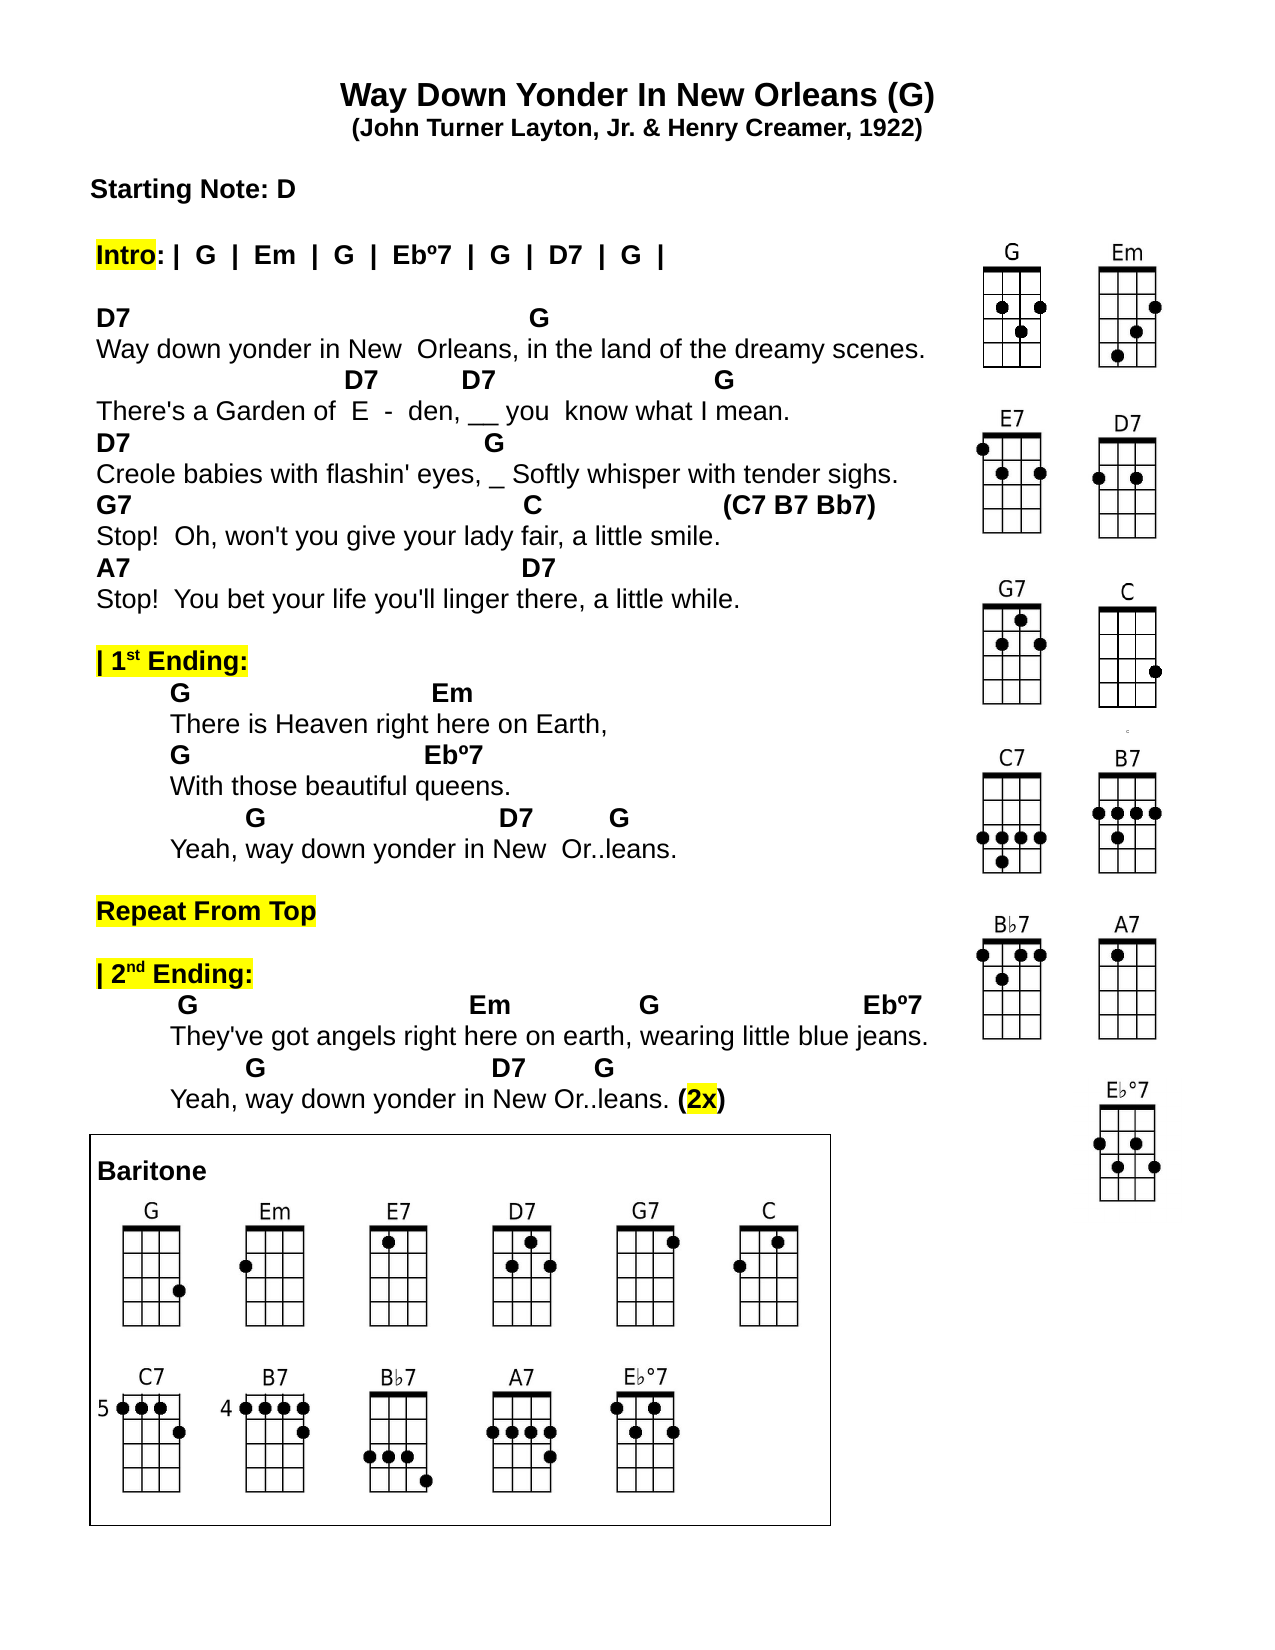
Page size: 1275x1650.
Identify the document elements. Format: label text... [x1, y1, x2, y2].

table_header [954, 234, 1070, 400]
picture [218, 1364, 332, 1515]
picture [342, 1364, 455, 1515]
picture [1071, 912, 1184, 1062]
table_cell [1070, 740, 1185, 906]
table_cell [831, 1359, 954, 1525]
picture [955, 912, 1069, 1062]
text Starting Note: D [90, 173, 1185, 205]
table_cell [584, 1359, 707, 1525]
table_cell [707, 1193, 830, 1359]
table_cell [954, 571, 1070, 740]
table_cell [584, 1193, 707, 1359]
table_cell [707, 1359, 830, 1525]
picture [465, 1364, 579, 1515]
picture [589, 1198, 702, 1349]
table_cell [954, 740, 1070, 906]
table_cell [954, 906, 1070, 1072]
picture [955, 239, 1069, 390]
table_cell [91, 1359, 213, 1525]
table_cell [1070, 1359, 1185, 1525]
table_cell [214, 1193, 337, 1359]
picture [955, 745, 1069, 896]
table_cell Baritone [91, 1135, 213, 1192]
table_cell [460, 1193, 584, 1359]
text (John Turner Layton, Jr. & Henry Creamer, 1922) [90, 113, 1185, 142]
picture [1071, 239, 1184, 390]
picture [1073, 1078, 1182, 1223]
picture [955, 405, 1069, 556]
table_cell [1070, 1073, 1185, 1359]
table_cell [584, 1135, 707, 1192]
table_cell [337, 1359, 460, 1525]
table_cell [460, 1135, 584, 1192]
table_cell [954, 400, 1070, 571]
table_cell [214, 1359, 337, 1525]
table_cell [831, 1134, 954, 1192]
text Way Down Yonder In New Orleans (G) [90, 75, 1185, 113]
table_cell [214, 1135, 337, 1192]
table_cell [460, 1359, 584, 1525]
table_cell [1070, 906, 1185, 1072]
table_cell [337, 1135, 460, 1192]
picture [342, 1198, 455, 1349]
table_cell [337, 1193, 460, 1359]
table_header Intro: | G | Em | G | Ebº7 | G | D7 | G | D7 G Way down yonder in New Orleans, in the land of the dreamy scenes. D7 D7 G There's a Garden of E - den, __ you know what I mean. D7 G Creole babies with flashin' eyes, _ Softly whisper with tender sighs. G7 C (C7 B7 Bb7) Stop! Oh, won't you give your lady fair, a little smile. A7 D7 Stop! You bet your life you'll linger there, a little while. | 1st Ending: G Em There is Heaven right here on Earth, G Ebº7 With those beautiful queens. G D7 G Yeah, way down yonder in New Or..leans. Repeat From Top | 2nd Ending: G Em G Ebº7 They've got angels right here on earth, wearing little blue jeans. G D7 G Yeah, way down yonder in New Or..leans. (2x) [90, 234, 954, 1134]
table_header [1070, 234, 1185, 400]
picture [95, 1198, 208, 1349]
table_cell [831, 1193, 954, 1359]
picture [1071, 579, 1184, 730]
picture [95, 1364, 208, 1515]
table_cell [707, 1135, 830, 1192]
table_cell [954, 1359, 1070, 1525]
picture [218, 1198, 332, 1349]
picture [712, 1198, 825, 1349]
picture [589, 1364, 702, 1515]
table_cell [1070, 400, 1185, 571]
picture [955, 576, 1069, 727]
picture [1071, 410, 1184, 560]
table_cell [954, 1073, 1070, 1359]
table_cell C [1070, 571, 1185, 740]
picture [465, 1198, 579, 1349]
table_cell [91, 1193, 213, 1359]
picture [1071, 745, 1184, 896]
